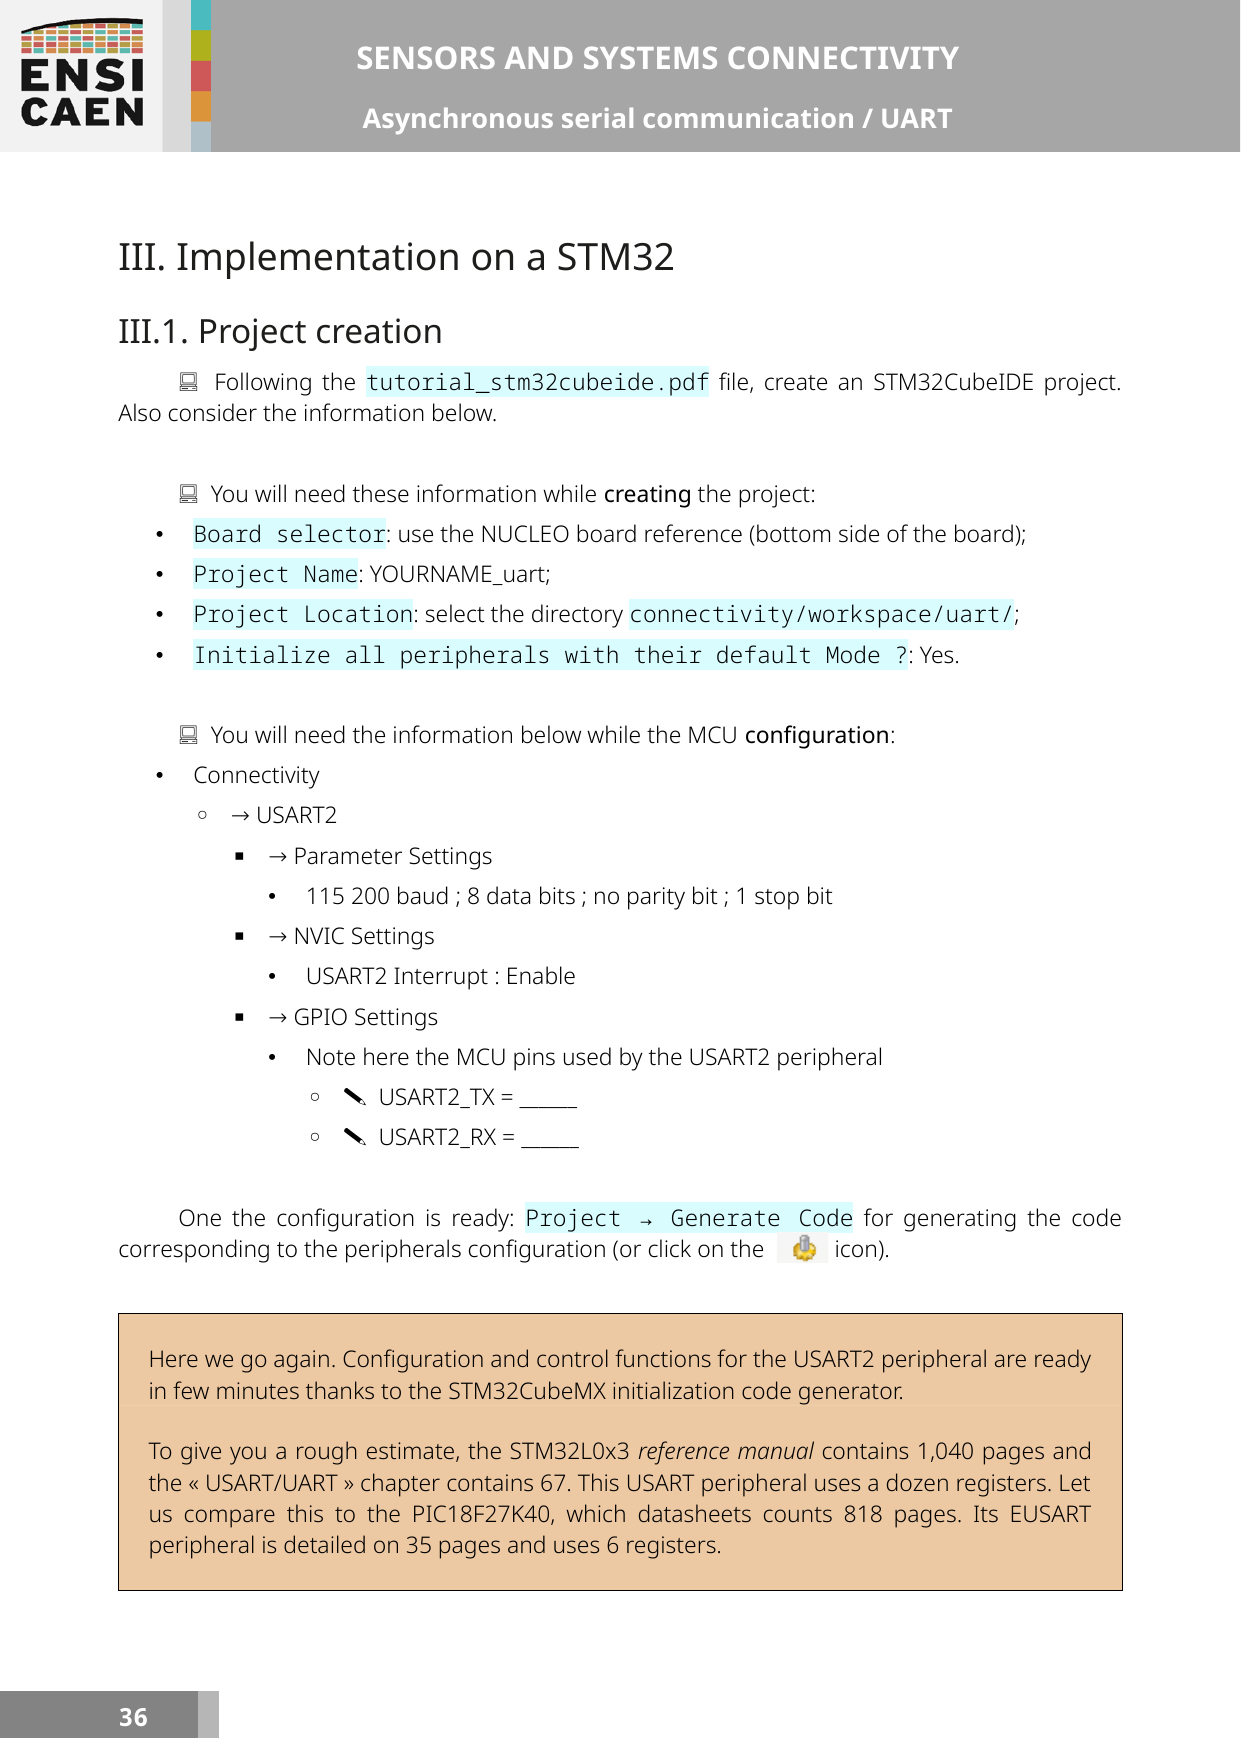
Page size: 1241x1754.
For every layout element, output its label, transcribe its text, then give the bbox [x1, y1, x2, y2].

list Board selector: use the NUCLEO board reference (bottom side of the board); [386, 518, 1122, 549]
list → USART2 [193, 799, 1122, 831]
text  Following the tutorial_stm32cubeide.pdf file, create an STM32CubeIDE project. Also consider the information below. [118, 366, 1122, 429]
picture [0, 1691, 219, 1738]
text One the configuration is ready: Project → Generate Code for generating the code corresponding to the peripherals configuration (or click on the icon). [118, 1202, 1122, 1264]
subtitle Implementation on a STM32 [118, 230, 1122, 281]
text  You will need these information while creating the project: [118, 478, 1122, 509]
list → Parameter Settings [231, 840, 1122, 871]
list → GPIO Settings [231, 1001, 1122, 1032]
list  USART2_TX = ______ [306, 1081, 1122, 1112]
list → NVIC Settings [231, 920, 1122, 951]
text  You will need the information below while the MCU configuration: [118, 719, 1122, 750]
text Here we go again. Configuration and control functions for the USART2 peripheral are ready in few minutes thanks to the STM32CubeMX initialization code generator. [119, 1314, 1122, 1405]
picture [0, 0, 1241, 152]
list USART2 Interrupt : Enable [268, 960, 1122, 992]
list Connectivity [156, 759, 1122, 791]
list  USART2_RX = ______ [306, 1121, 1122, 1152]
list Project Location: select the directory connectivity/workspace/uart/; [156, 598, 1122, 630]
list 115 200 baud ; 8 data bits ; no parity bit ; 1 stop bit [268, 880, 1122, 911]
list Project Name: YOURNAME_uart; [358, 558, 1122, 589]
list Note here the MCU pins used by the USART2 peripheral [268, 1041, 1122, 1072]
list Project Name: YOURNAME_uart; [156, 558, 193, 589]
picture [776, 1232, 829, 1263]
list Initialize all peripherals with their default Mode ?: Yes. [908, 639, 1122, 670]
text To give you a rough estimate, the STM32L0x3 reference manual contains 1,040 pages and the « USART/UART » chapter contains 67. This USART peripheral uses a dozen registers. Let us compare this to the PIC18F27K40, which datasheets counts 818 pages. Its EUSART peripheral is detailed on 35 pages and uses 6 registers. [119, 1405, 1122, 1590]
subtitle Project creation [118, 308, 1122, 354]
